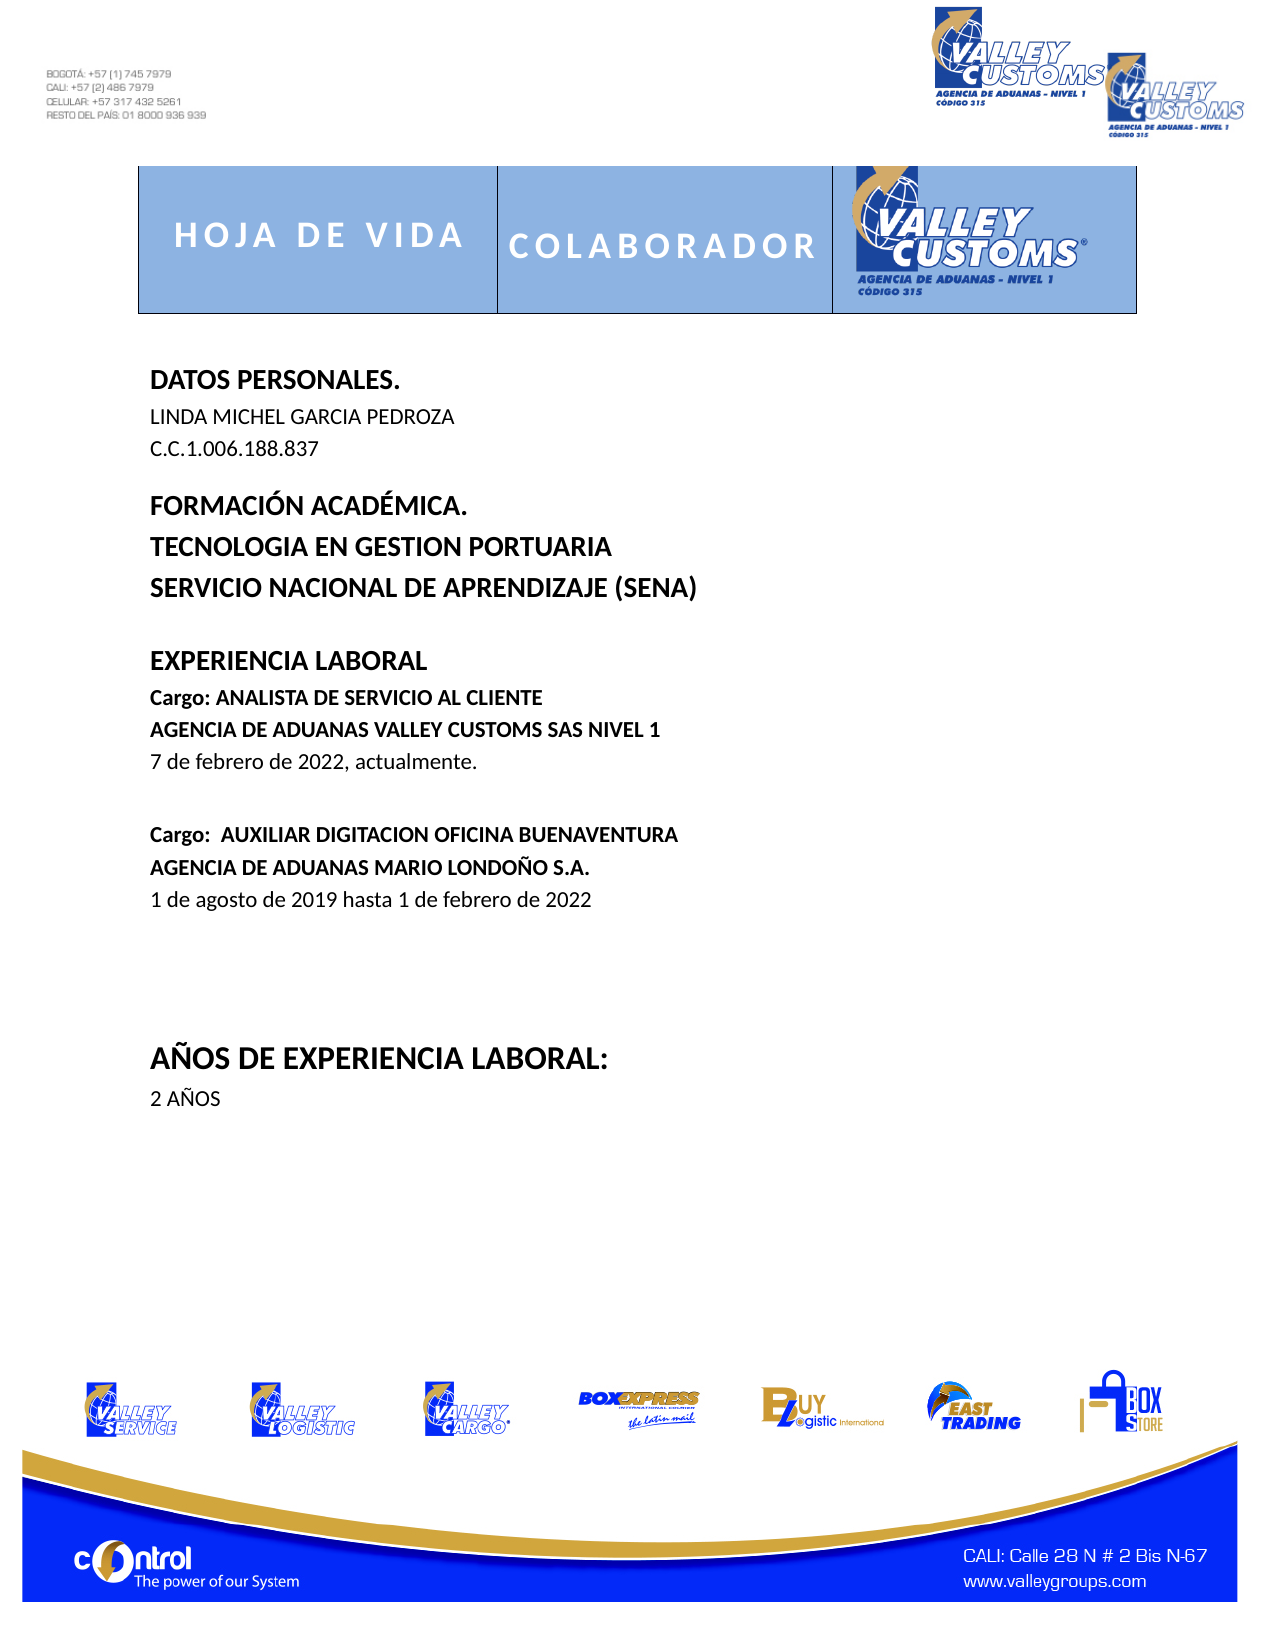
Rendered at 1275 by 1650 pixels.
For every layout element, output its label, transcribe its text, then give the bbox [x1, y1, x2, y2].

text 2 AÑOS [150, 1084, 1125, 1112]
text AGENCIA DE ADUANAS VALLEY CUSTOMS SAS NIVEL 1 [150, 715, 1125, 743]
text TECNOLOGIA EN GESTION PORTUARIA [150, 528, 1125, 564]
table_header [986, 209, 1006, 245]
table_header [928, 238, 933, 258]
text Cargo: ANALISTA DE SERVICIO AL CLIENTE [150, 683, 1125, 711]
table_header [833, 166, 1136, 313]
table_header HOJA DE VIDA [139, 166, 497, 313]
text Cargo: AUXILIAR DIGITACION OFICINA BUENAVENTURA [150, 821, 1125, 849]
table_header [941, 236, 952, 260]
text AGENCIA DE ADUANAS MARIO LONDOÑO S.A. [150, 853, 1125, 881]
text DATOS PERSONALES. [150, 361, 1125, 397]
text 7 de febrero de 2022, actualmente. [150, 747, 1125, 776]
table_header COLABORADOR [498, 166, 832, 313]
table_header [999, 249, 1007, 257]
text AÑOS DE EXPERIENCIA LABORAL: [150, 1037, 1125, 1078]
text LINDA MICHEL GARCIA PEDROZA [150, 402, 1125, 430]
text C.C.1.006.188.837 [150, 434, 1125, 462]
text EXPERIENCIA LABORAL [150, 642, 1125, 678]
text FORMACIÓN ACADÉMICA. [150, 487, 1125, 523]
text 1 de agosto de 2019 hasta 1 de febrero de 2022 [150, 885, 1125, 913]
text SERVICIO NACIONAL DE APRENDIZAJE (SENA) [150, 569, 1125, 605]
